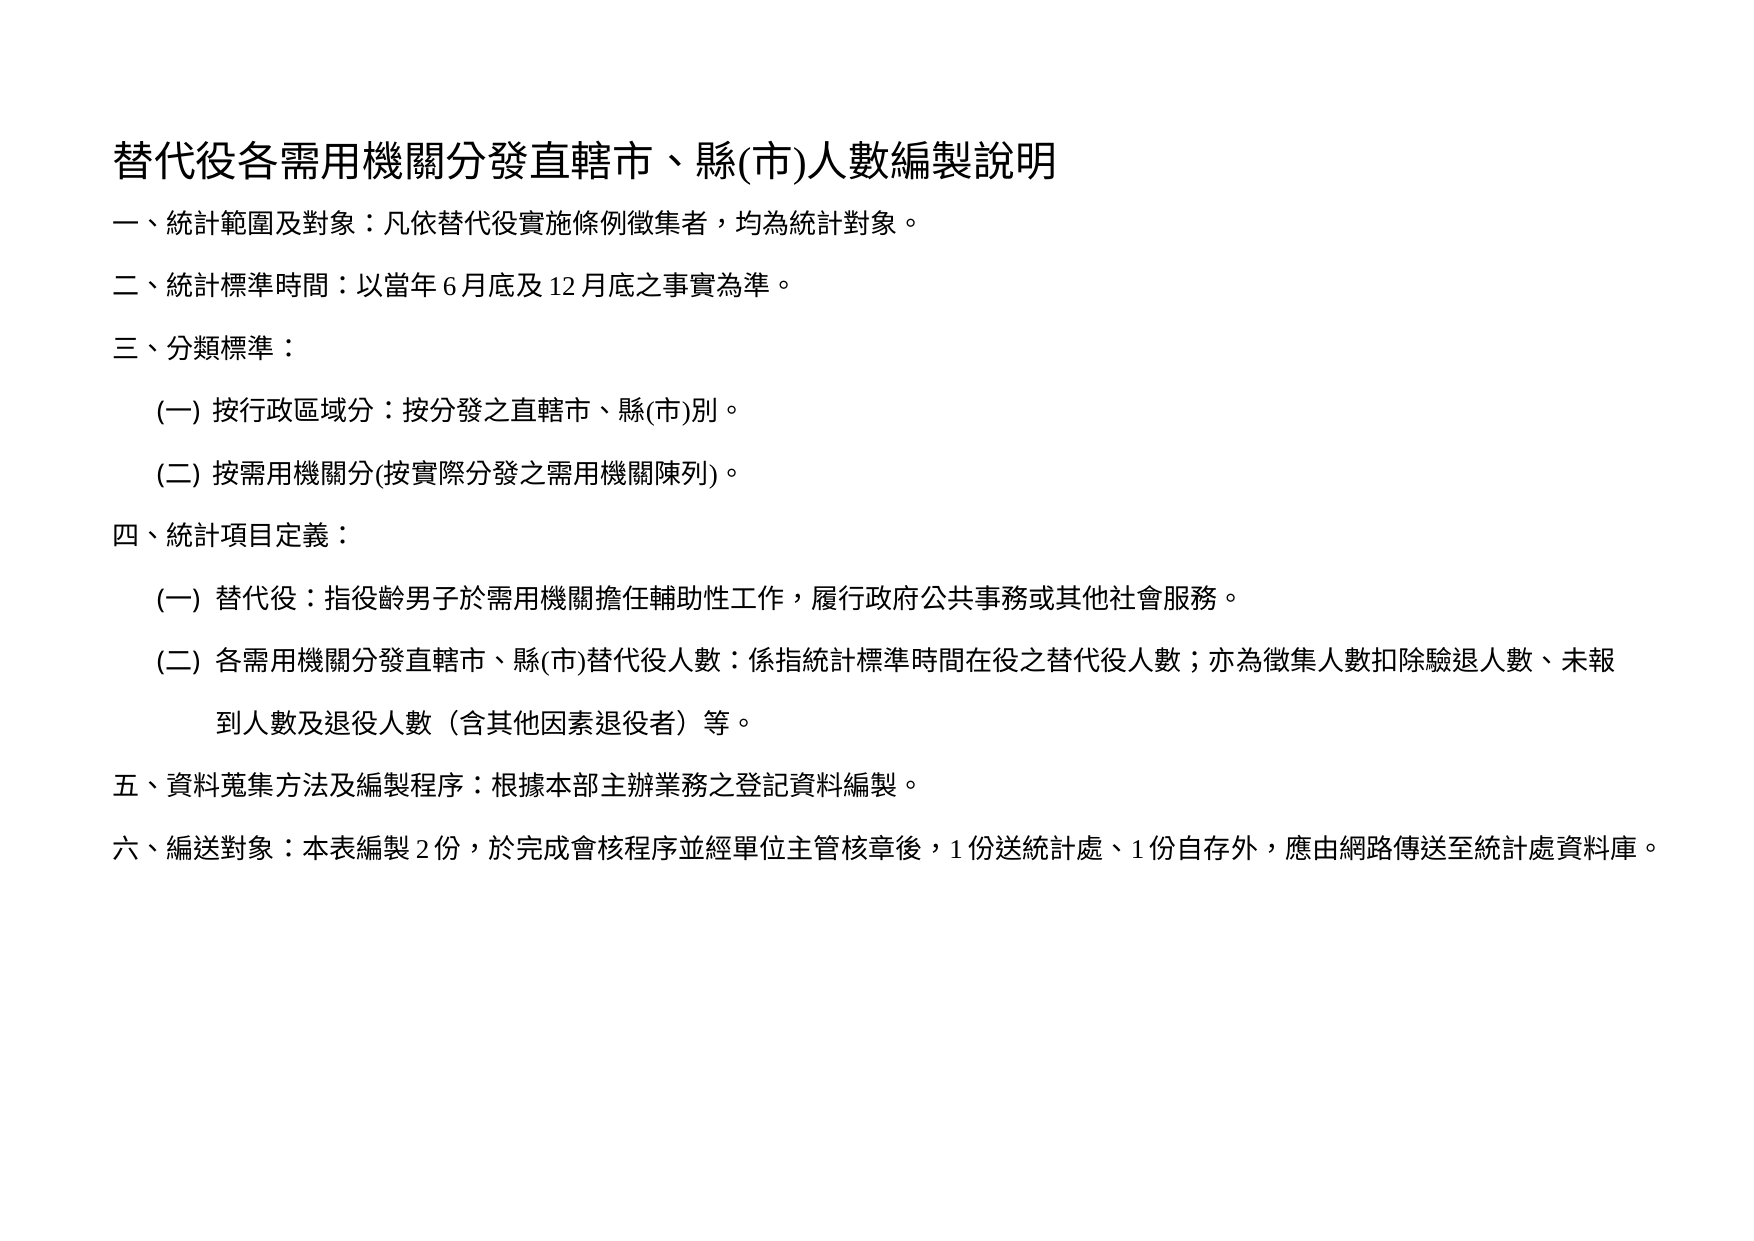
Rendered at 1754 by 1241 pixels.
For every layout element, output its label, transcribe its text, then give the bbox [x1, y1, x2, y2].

text 替代役各需用機關分發直轄市、縣(市)人數編製說明 [112, 127, 1642, 190]
text 一、統計範圍及對象：凡依替代役實施條例徵集者，均為統計對象。 [112, 190, 1642, 252]
text 四、統計項目定義： [112, 502, 1642, 565]
list 按行政區域分：按分發之直轄市、縣(市)別。 [157, 377, 1642, 440]
text 五、資料蒐集方法及編製程序：根據本部主辦業務之登記資料編製。 [112, 752, 1642, 815]
text 三、分類標準： [112, 315, 1642, 377]
list 按需用機關分(按實際分發之需用機關陳列)。 [157, 440, 1642, 502]
text 六、編送對象：本表編製2份，於完成會核程序並經單位主管核章後，1份送統計處、1份自存外，應由網路傳送至統計處資料庫。 [112, 815, 1642, 877]
list 替代役：指役齡男子於需用機關擔任輔助性工作，履行政府公共事務或其他社會服務。 [157, 565, 1642, 627]
list 各需用機關分發直轄市、縣(市)替代役人數：係指統計標準時間在役之替代役人數；亦為徵集人數扣除驗退人數、未報到人數及退役人數（含其他因素退役者）等。 [157, 627, 1642, 752]
text 二、統計標準時間：以當年6月底及12月底之事實為準。 [112, 252, 1642, 315]
